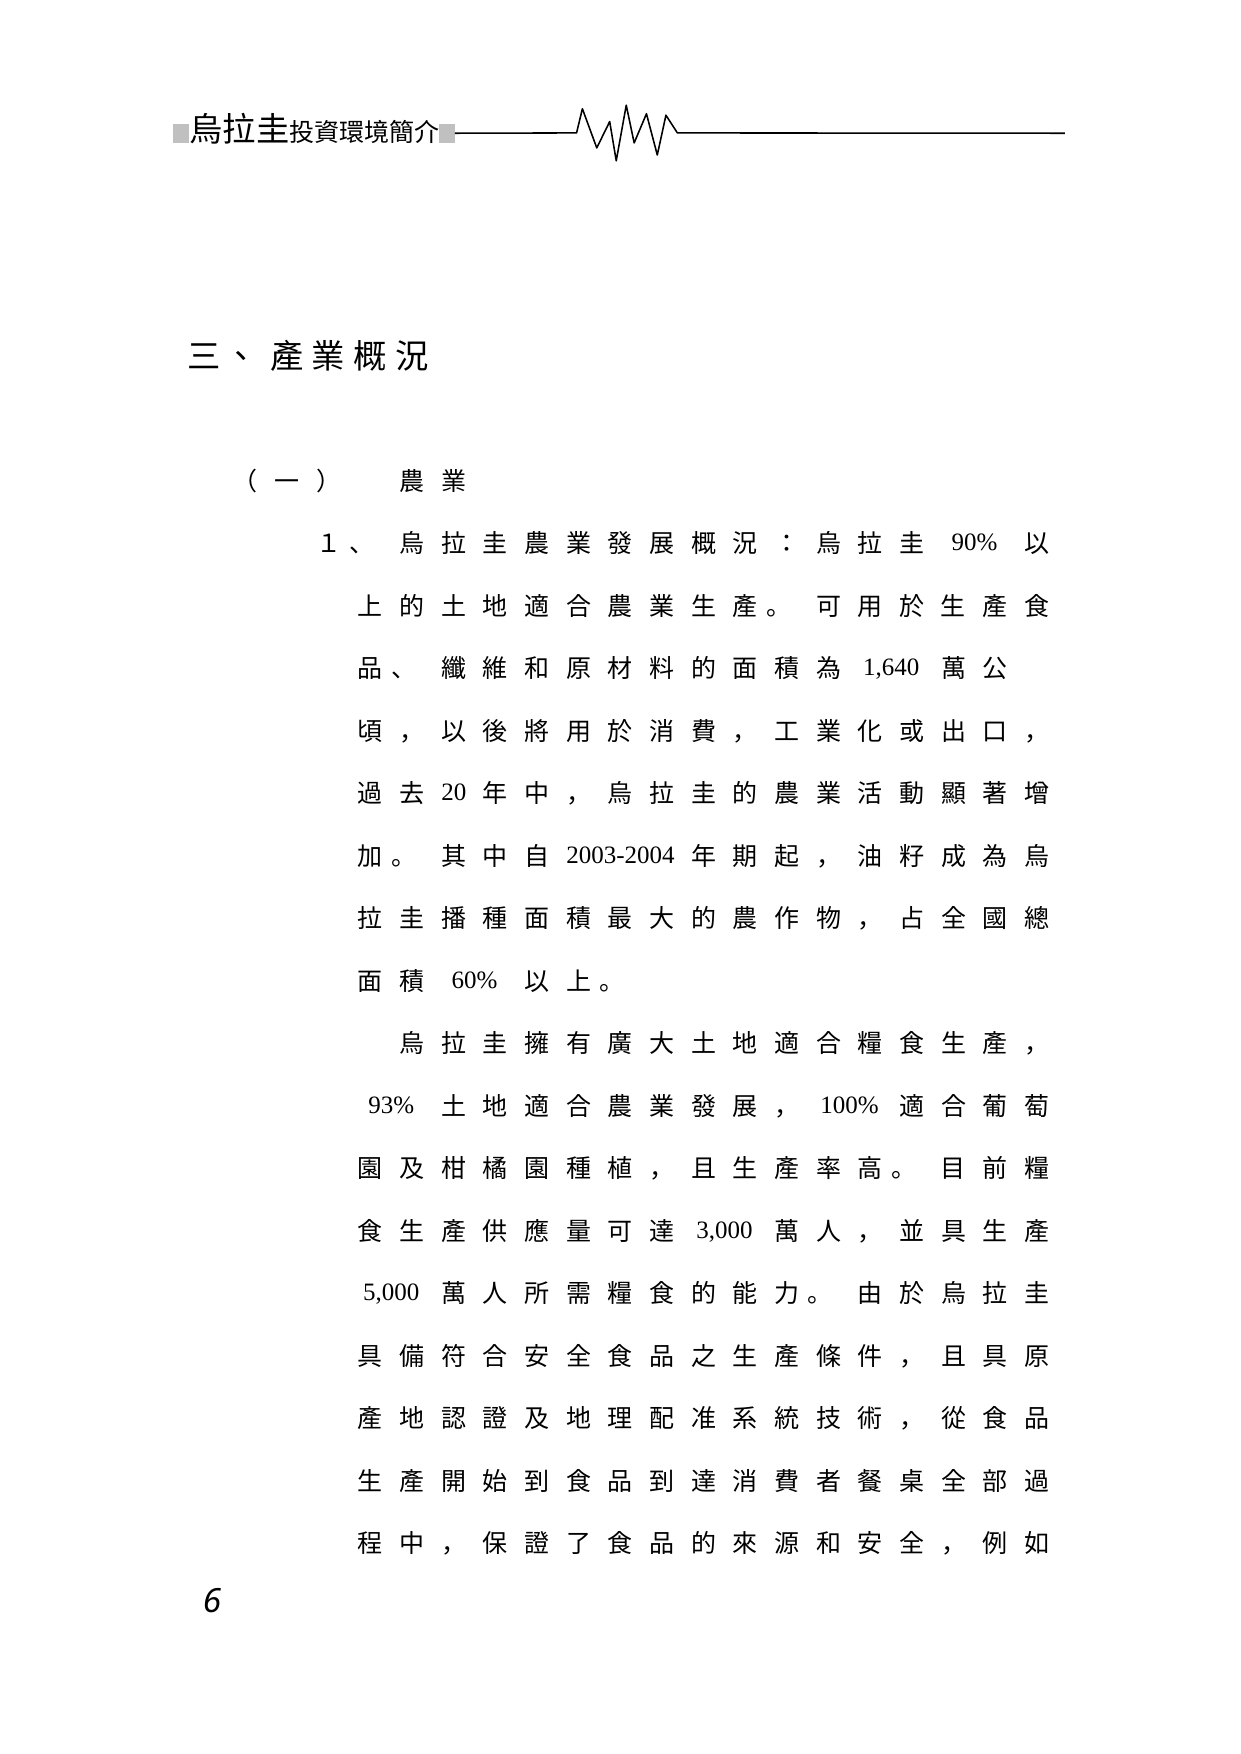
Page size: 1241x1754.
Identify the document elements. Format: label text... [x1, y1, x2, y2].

text １、烏拉圭農業發展概況：烏拉圭90%以上的土地適合農業生產。可用於生產食品、纖維和原材料的面積為1,640萬公頃，以後將用於消費，工業化或出口，過去20年中，烏拉圭的農業活動顯著增加。其中自2003-2004年期起，油籽成為烏拉圭播種面積最大的農作物，占全國總面積60%以上。 [281, 500, 1058, 1000]
text 三、產業概況 [183, 313, 1058, 375]
text 烏拉圭擁有廣大土地適合糧食生產，93%土地適合農業發展，100%適合葡萄園及柑橘園種植，且生產率高。目前糧食生產供應量可達3,000萬人，並具生產5,000萬人所需糧食的能力。由於烏拉圭具備符合安全食品之生產條件，且具原產地認證及地理配准系統技術，從食品生產開始到食品到達消費者餐桌全部過程中，保證了食品的來源和安全，例如 [330, 1000, 1058, 1563]
text （一） 農業 [207, 438, 1058, 500]
